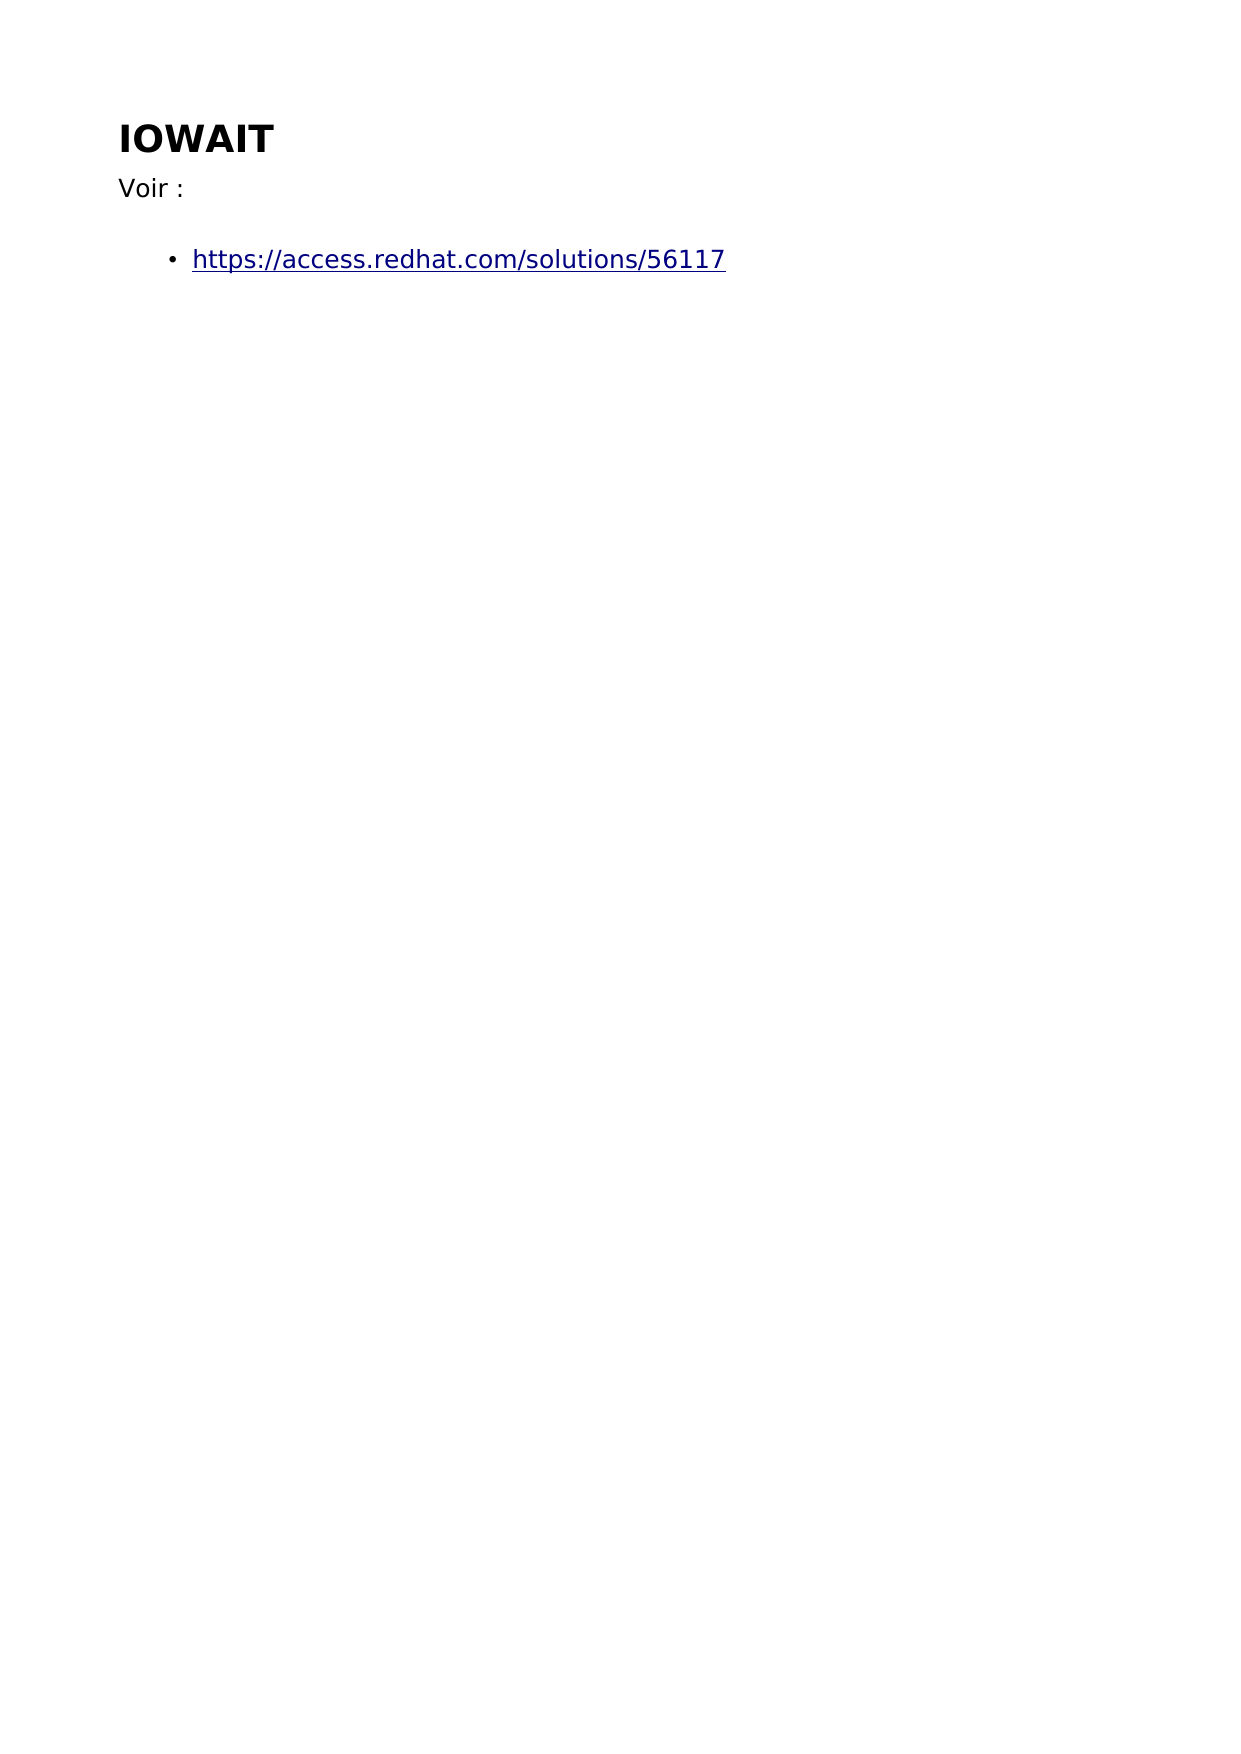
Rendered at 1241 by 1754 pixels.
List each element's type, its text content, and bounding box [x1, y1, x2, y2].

subtitle IOWAIT [118, 118, 1122, 162]
text Voir : [118, 174, 1122, 203]
list https://access.redhat.com/solutions/56117 [177, 245, 1122, 274]
